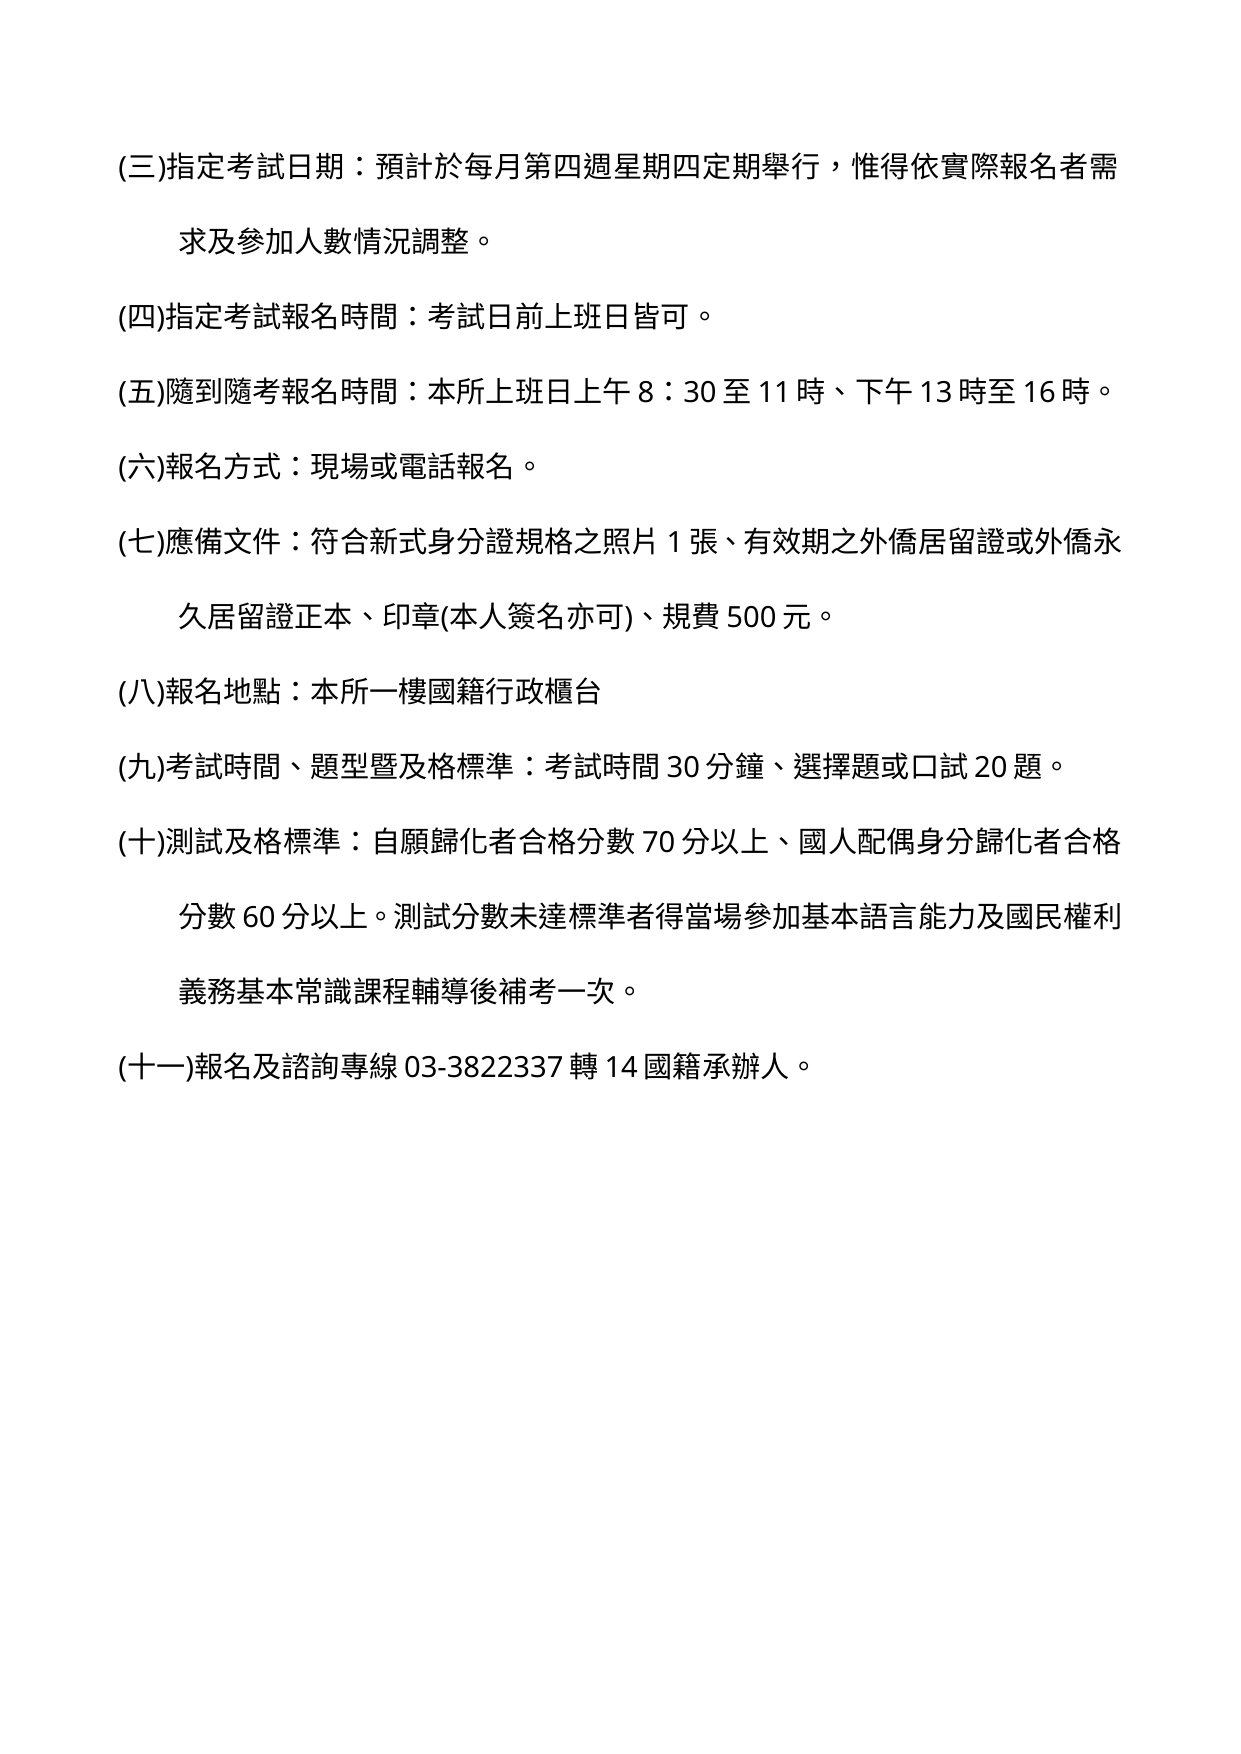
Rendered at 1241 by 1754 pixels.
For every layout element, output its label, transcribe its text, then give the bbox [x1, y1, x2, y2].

text (七)應備文件：符合新式身分證規格之照片1張、有效期之外僑居留證或外僑永久居留證正本、印章(本人簽名亦可)、規費500元。 [118, 502, 1122, 652]
text (十)測試及格標準：自願歸化者合格分數70分以上、國人配偶身分歸化者合格分數60分以上。測試分數未達標準者得當場參加基本語言能力及國民權利義務基本常識課程輔導後補考一次。 [118, 802, 1122, 1027]
text (八)報名地點：本所一樓國籍行政櫃台 [118, 652, 1122, 727]
text (五)隨到隨考報名時間：本所上班日上午8：30至11時、下午13時至16時。 [118, 352, 1122, 427]
text (十一)報名及諮詢專線03-3822337轉14國籍承辦人。 [118, 1027, 1122, 1102]
text (四)指定考試報名時間：考試日前上班日皆可。 [118, 277, 1122, 352]
text (三)指定考試日期：預計於每月第四週星期四定期舉行，惟得依實際報名者需求及參加人數情況調整。 [118, 127, 1122, 277]
text (六)報名方式：現場或電話報名。 [118, 427, 1122, 502]
text (九)考試時間、題型暨及格標準：考試時間30分鐘、選擇題或口試20題。 [118, 727, 1122, 802]
